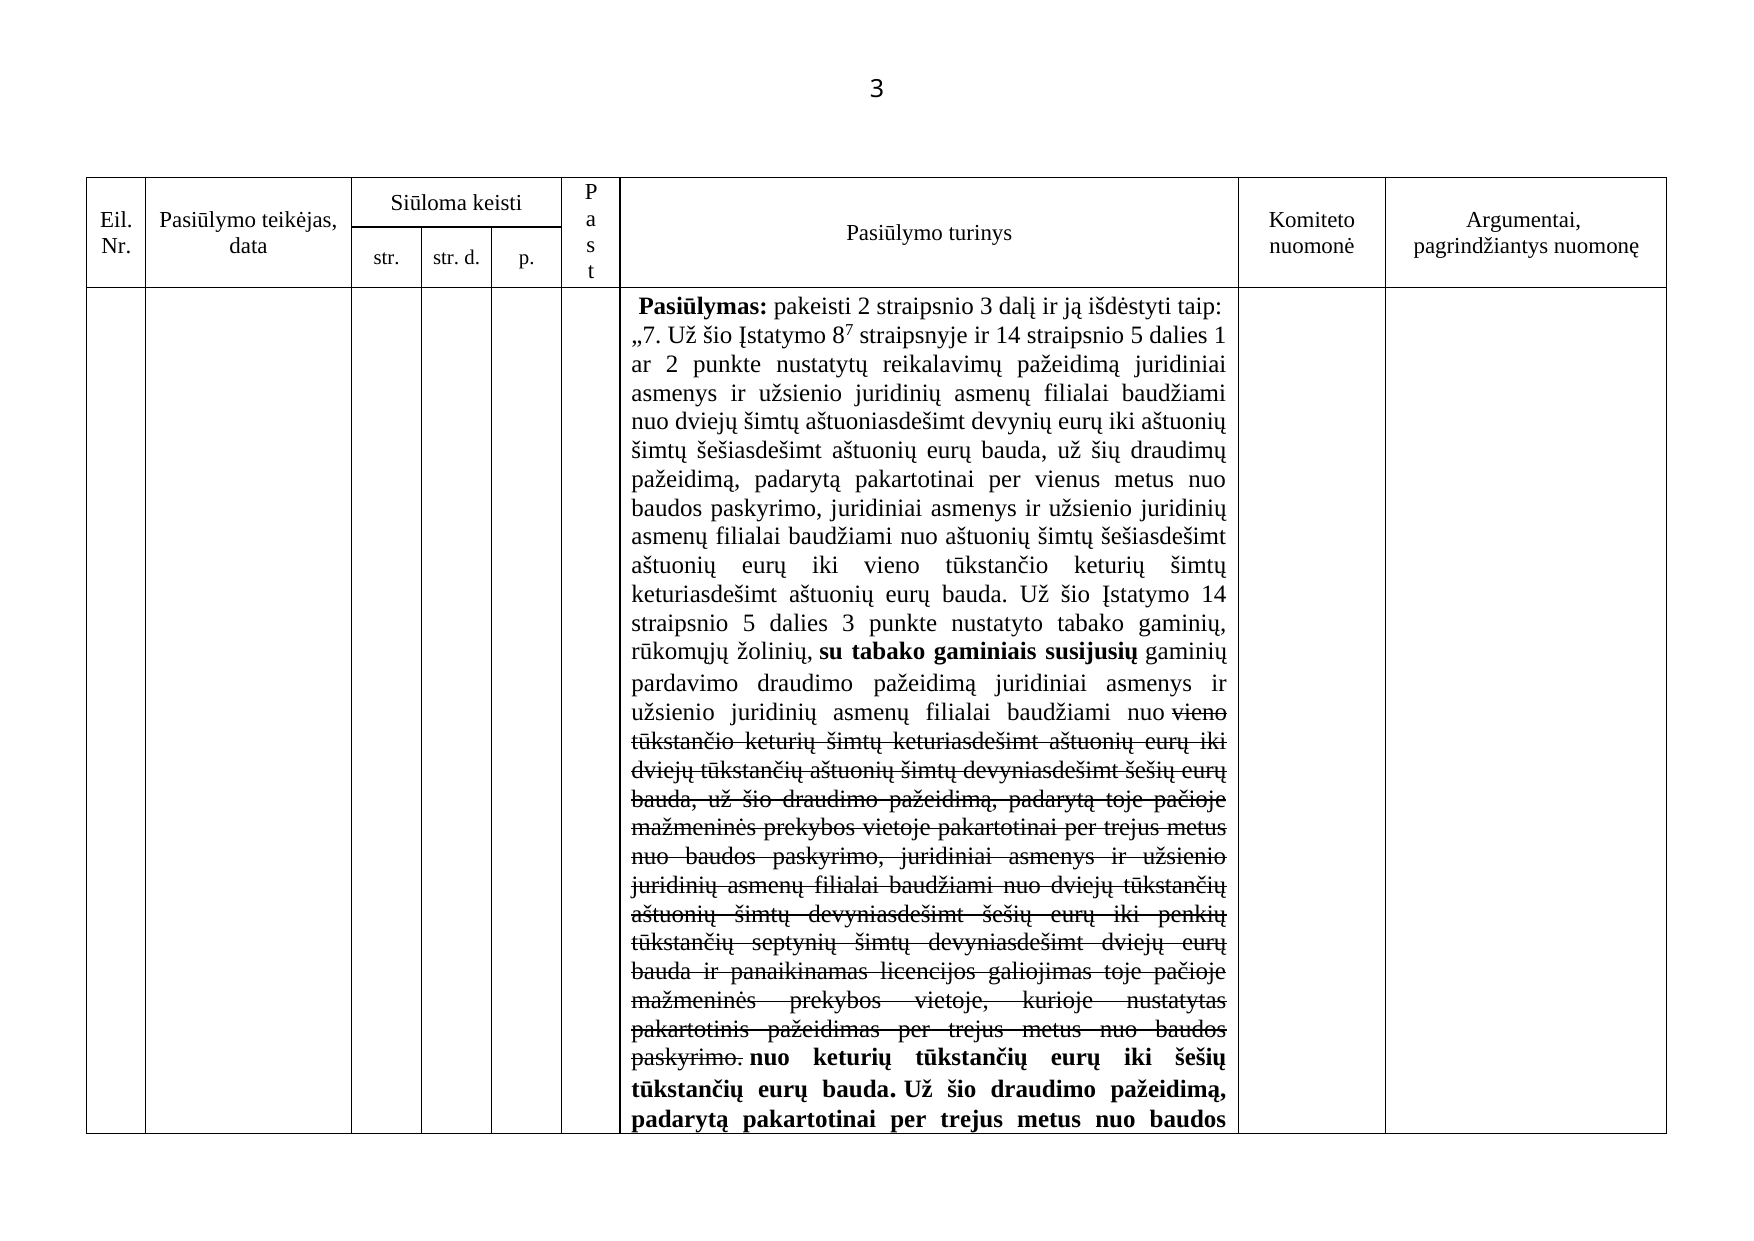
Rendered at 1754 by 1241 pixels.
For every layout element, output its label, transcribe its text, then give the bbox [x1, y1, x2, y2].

table_cell [562, 288, 619, 1132]
table_cell [1386, 288, 1666, 1132]
table_cell [146, 288, 351, 1132]
table_header Eil. Nr. [87, 178, 145, 287]
table_cell p. [492, 228, 561, 287]
table_cell str. [352, 228, 421, 287]
table_header Pastabos [562, 178, 619, 287]
table_cell [422, 288, 491, 1132]
table_cell [1239, 288, 1385, 1132]
table_header Komiteto nuomonė [1239, 178, 1385, 287]
table_cell Pasiūlymas: pakeisti 2 straipsnio 3 dalį ir ją išdėstyti taip: „7. Už šio Įstatymo 87 straipsnyje ir 14 straipsnio 5 dalies 1 ar 2 punkte nustatytų reikalavimų pažeidimą juridiniai asmenys ir užsienio juridinių asmenų filialai baudžiami nuo dviejų šimtų aštuoniasdešimt devynių eurų iki aštuonių šimtų šešiasdešimt aštuonių eurų bauda, už šių draudimų pažeidimą, padarytą pakartotinai per vienus metus nuo baudos paskyrimo, juridiniai asmenys ir užsienio juridinių asmenų filialai baudžiami nuo aštuonių šimtų šešiasdešimt aštuonių eurų iki vieno tūkstančio keturių šimtų keturiasdešimt aštuonių eurų bauda. Už šio Įstatymo 14 straipsnio 5 dalies 3 punkte nustatyto tabako gaminių, rūkomųjų žolinių, su tabako gaminiais susijusių gaminių pardavimo draudimo pažeidimą juridiniai asmenys ir užsienio juridinių asmenų filialai baudžiami nuo vieno tūkstančio keturių šimtų keturiasdešimt aštuonių eurų iki dviejų tūkstančių aštuonių šimtų devyniasdešimt šešių eurų bauda, už šio draudimo pažeidimą, padarytą toje pačioje mažmeninės prekybos vietoje pakartotinai per trejus metus nuo baudos paskyrimo, juridiniai asmenys ir užsienio juridinių asmenų filialai baudžiami nuo dviejų tūkstančių aštuonių šimtų devyniasdešimt šešių eurų iki penkių tūkstančių septynių šimtų devyniasdešimt dviejų eurų bauda ir panaikinamas licencijos galiojimas toje pačioje mažmeninės prekybos vietoje, kurioje nustatytas pakartotinis pažeidimas per trejus metus nuo baudos paskyrimo. nuo keturių tūkstančių eurų iki šešių tūkstančių eurų bauda. Už šio draudimo pažeidimą, padarytą pakartotinai per trejus metus nuo baudos [621, 288, 1238, 1132]
table_cell str. d. [422, 228, 491, 287]
table_cell [87, 288, 145, 1132]
table_cell [492, 288, 561, 1132]
table_header Argumentai, pagrindžiantys nuomonę [1386, 178, 1666, 287]
table_header Siūloma keisti [352, 178, 561, 226]
table_header Pasiūlymo teikėjas, data [146, 178, 351, 287]
table_header Pasiūlymo turinys [621, 178, 1238, 287]
table_cell [352, 288, 421, 1132]
